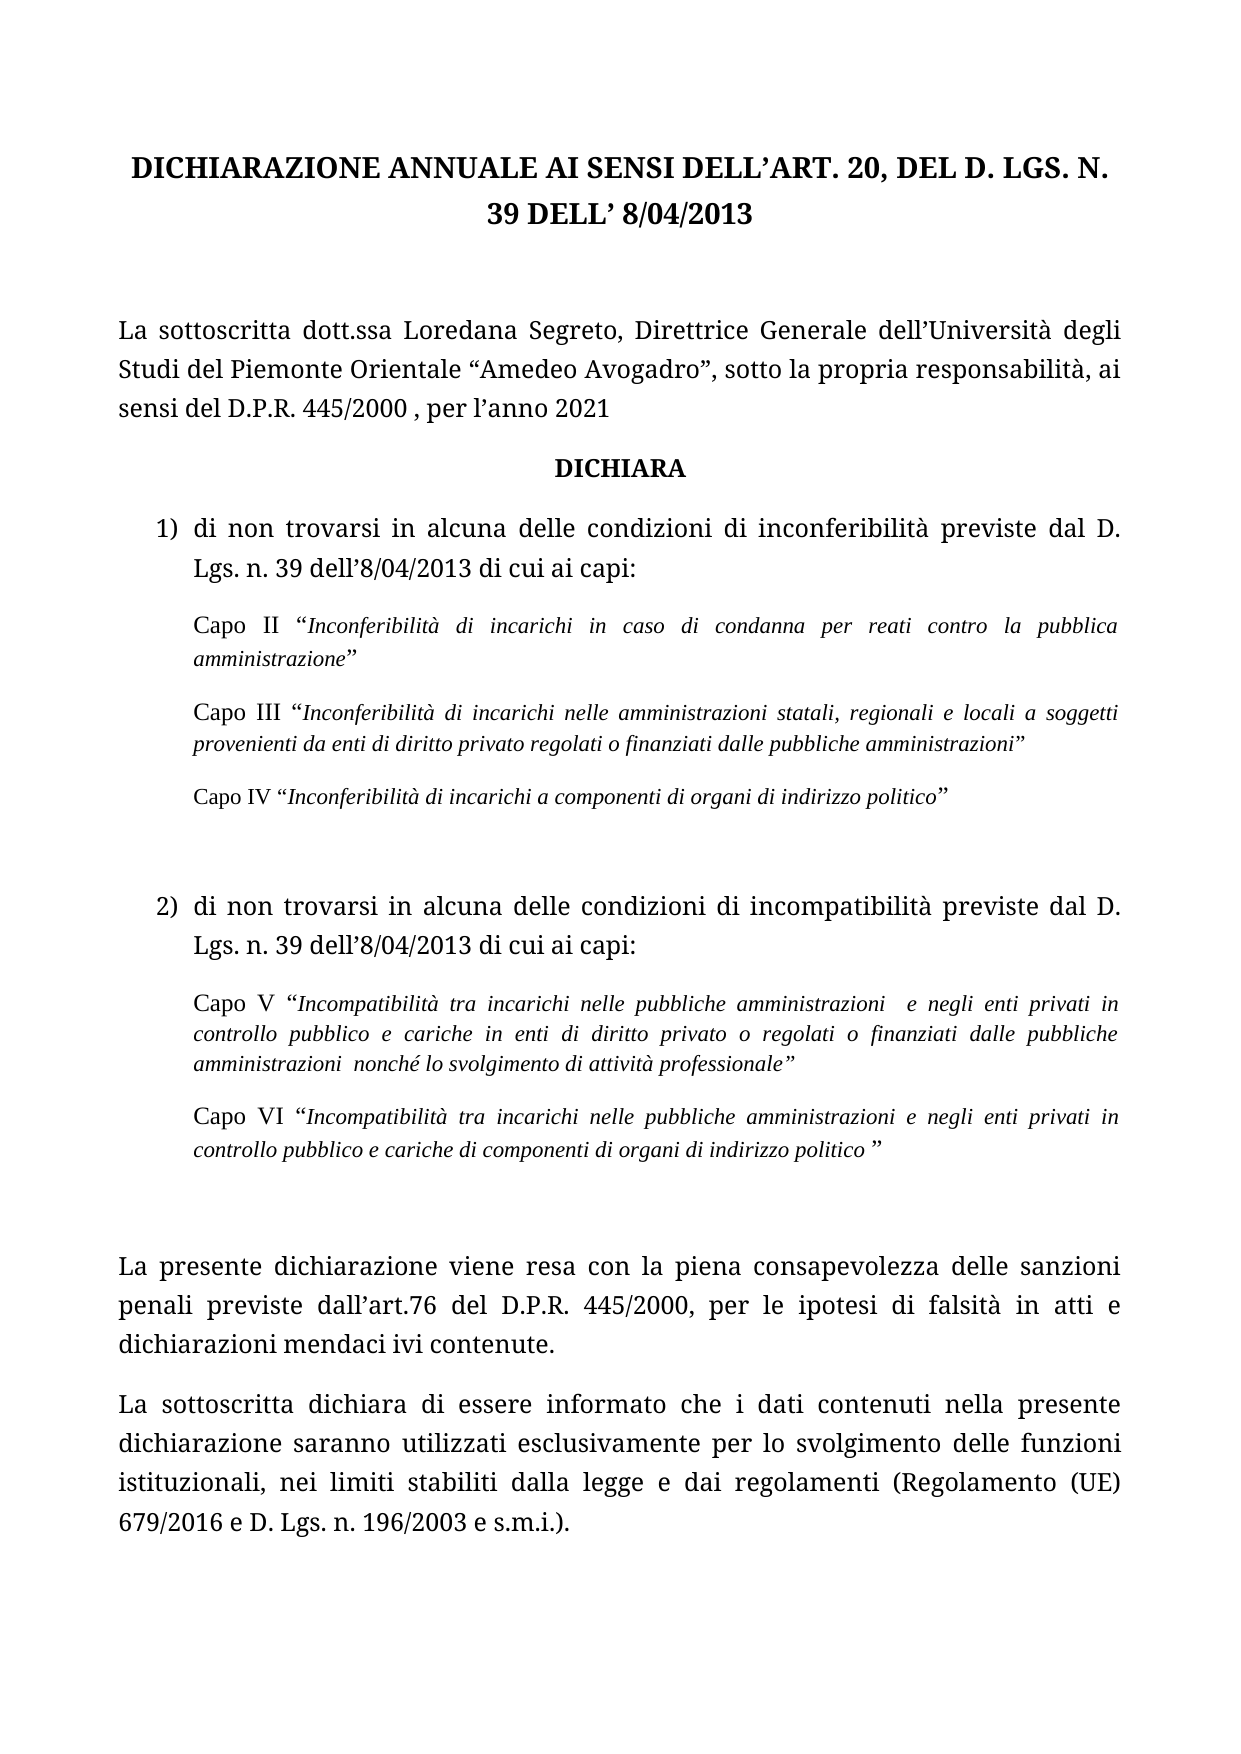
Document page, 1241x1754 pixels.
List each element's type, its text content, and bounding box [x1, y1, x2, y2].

text Dichiarazione annuale ai sensi dell’art. 20, del D. Lgs. n. 39 dell’ 8/04/2013 [118, 148, 1122, 233]
text DICHIARA [118, 451, 1122, 485]
text La sottoscritta dichiara di essere informato che i dati contenuti nella presente dichiarazione saranno utilizzati esclusivamente per lo svolgimento delle funzioni istituzionali, nei limiti stabiliti dalla legge e dai regolamenti (Regolamento (UE) 679/2016 e D. Lgs. n. 196/2003 e s.m.i.). [118, 1387, 1122, 1538]
list di non trovarsi in alcuna delle condizioni di inconferibilità previste dal D. Lgs. n. 39 dell’8/04/2013 di cui ai capi: [156, 511, 1122, 584]
text Capo II “Inconferibilità di incarichi in caso di condanna per reati contro la pubblica amministrazione” [193, 610, 1122, 672]
text La presente dichiarazione viene resa con la piena consapevolezza delle sanzioni penali previste dall’art.76 del D.P.R. 445/2000, per le ipotesi di falsità in atti e dichiarazioni mendaci ivi contenute. [118, 1248, 1122, 1361]
list di non trovarsi in alcuna delle condizioni di incompatibilità previste dal D. Lgs. n. 39 dell’8/04/2013 di cui ai capi: [156, 888, 1122, 962]
text Capo V “Incompatibilità tra incarichi nelle pubbliche amministrazioni e negli enti privati in controllo pubblico e cariche in enti di diritto privato o regolati o finanziati dalle pubbliche amministrazioni nonché lo svolgimento di attività professionale” [193, 988, 1122, 1077]
text Capo VI “Incompatibilità tra incarichi nelle pubbliche amministrazioni e negli enti privati in controllo pubblico e cariche di componenti di organi di indirizzo politico ” [193, 1101, 1122, 1163]
text La sottoscritta dott.ssa Loredana Segreto, Direttrice Generale dell’Università degli Studi del Piemonte Orientale “Amedeo Avogadro”, sotto la propria responsabilità, ai sensi del D.P.R. 445/2000 , per l’anno 2021 [118, 313, 1122, 425]
text Capo III “Inconferibilità di incarichi nelle amministrazioni statali, regionali e locali a soggetti provenienti da enti di diritto privato regolati o finanziati dalle pubbliche amministrazioni” [193, 697, 1122, 756]
text Capo IV “Inconferibilità di incarichi a componenti di organi di indirizzo politico” [193, 781, 1122, 809]
